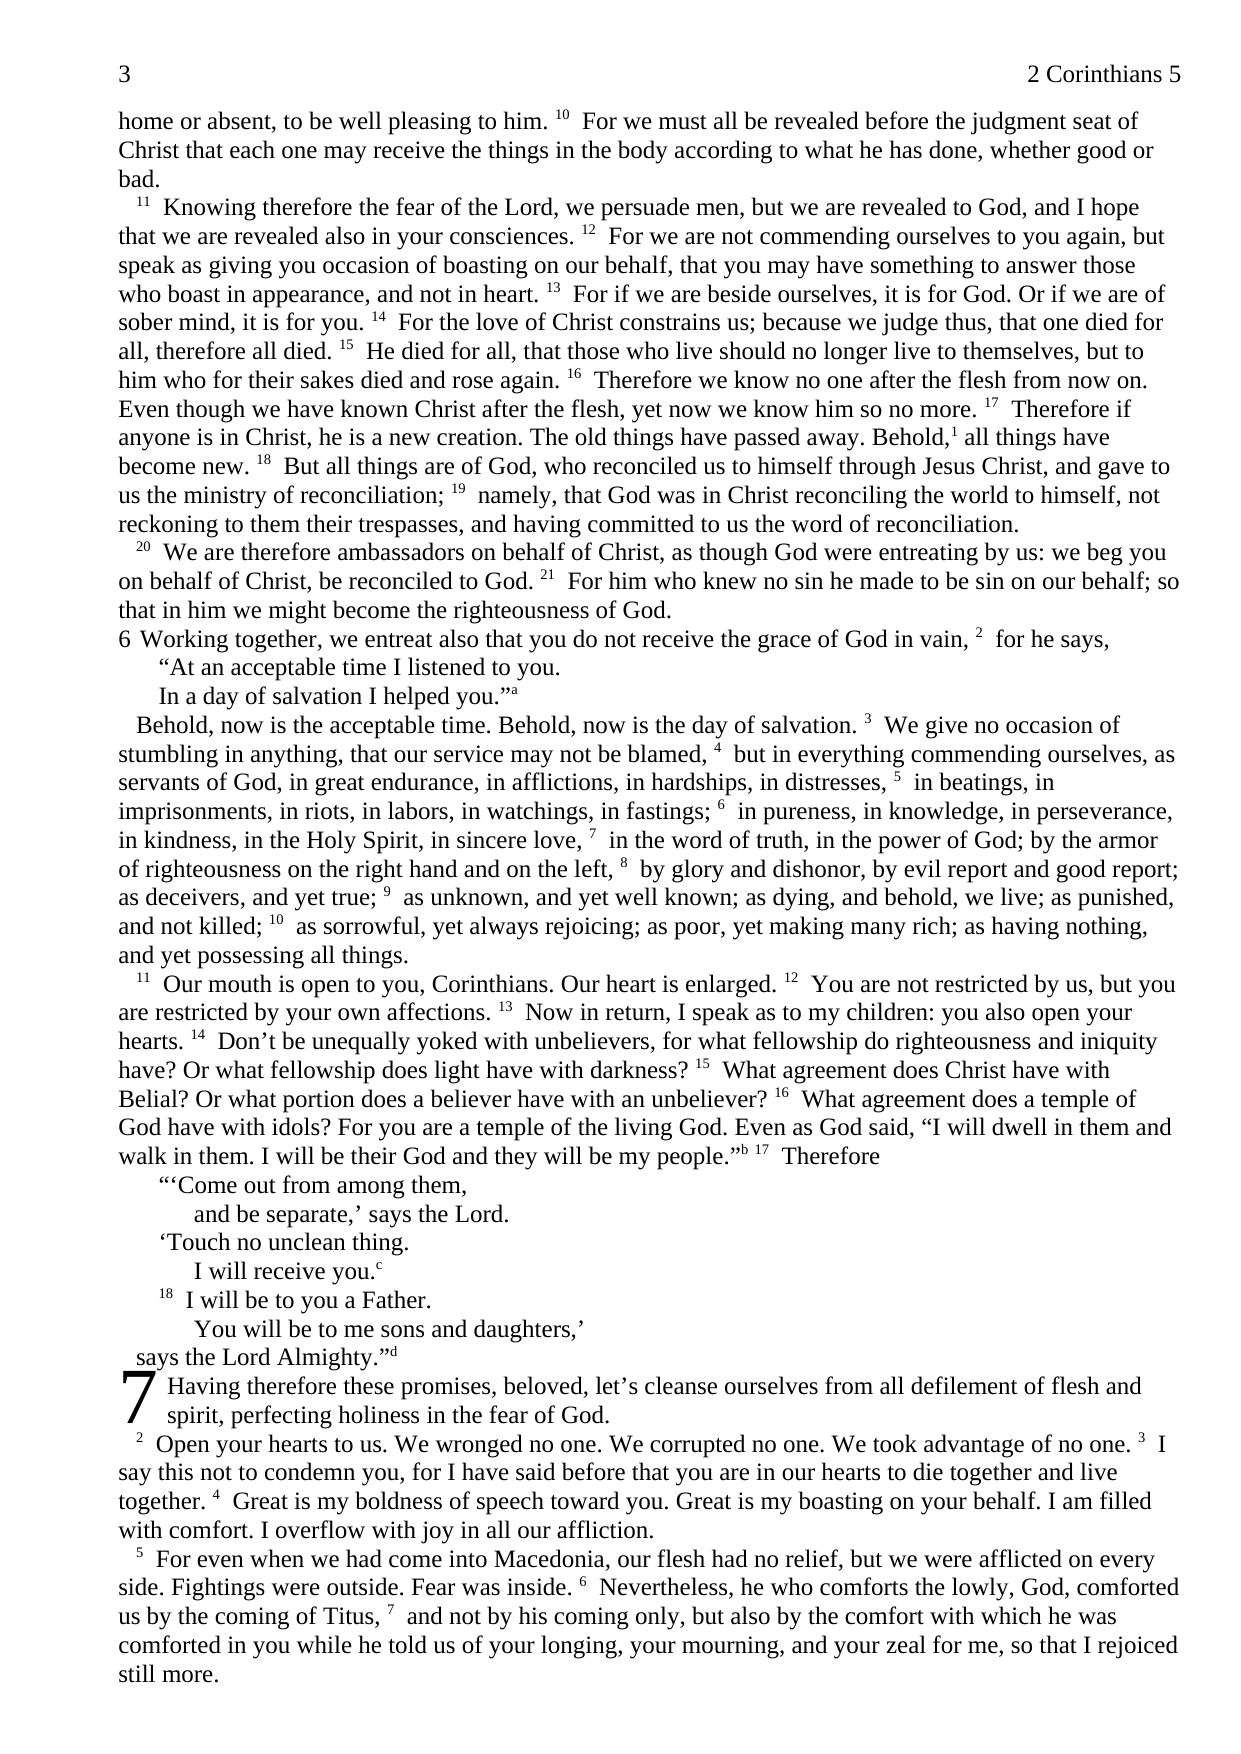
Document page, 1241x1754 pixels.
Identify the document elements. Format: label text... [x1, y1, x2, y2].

text 2 Open your hearts to us. We wronged no one. We corrupted no one. We took advantage of no one. 3 I say this not to condemn you, for I have said before that you are in our hearts to die together and live together. 4 Great is my boldness of speech toward you. Great is my boasting on your behalf. I am filled with comfort. I overflow with joy in all our affliction. [118, 1429, 1181, 1544]
text Behold, now is the acceptable time. Behold, now is the day of salvation. 3 We give no occasion of stumbling in anything, that our service may not be blamed, 4 but in everything commending ourselves, as servants of God, in great endurance, in afflictions, in hardships, in distresses, 5 in beatings, in imprisonments, in riots, in labors, in watchings, in fastings; 6 in pureness, in knowledge, in perseverance, in kindness, in the Holy Spirit, in sincere love, 7 in the word of truth, in the power of God; by the armor of righteousness on the right hand and on the left, 8 by glory and dishonor, by evil report and good report; as deceivers, and yet true; 9 as unknown, and yet well known; as dying, and behold, we live; as punished, and not killed; 10 as sorrowful, yet always rejoicing; as poor, yet making many rich; as having nothing, and yet possessing all things. [118, 710, 1181, 969]
text says the Lord Almighty.”d [118, 1342, 1181, 1371]
text 11 Knowing therefore the fear of the Lord, we persuade men, but we are revealed to God, and I hope that we are revealed also in your consciences. 12 For we are not commending ourselves to you again, but speak as giving you occasion of boasting on our behalf, that you may have something to answer those who boast in appearance, and not in heart. 13 For if we are beside ourselves, it is for God. Or if we are of sober mind, it is for you. 14 For the love of Christ constrains us; because we judge thus, that one died for all, therefore all died. 15 He died for all, that those who live should no longer live to themselves, but to him who for their sakes died and rose again. 16 Therefore we know no one after the flesh from now on. Even though we have known Christ after the flesh, yet now we know him so no more. 17 Therefore if anyone is in Christ, he is a new creation. The old things have passed away. Behold,1 all things have become new. 18 But all things are of God, who reconciled us to himself through Jesus Christ, and gave to us the ministry of reconciliation; 19 namely, that God was in Christ reconciling the world to himself, not reckoning to them their trespasses, and having committed to us the word of reconciliation. [118, 192, 1181, 537]
text and be separate,’ says the Lord. [194, 1199, 1181, 1227]
text 7Having therefore these promises, beloved, let’s cleanse ourselves from all defilement of flesh and spirit, perfecting holiness in the fear of God. [118, 1371, 1181, 1429]
text You will be to me sons and daughters,’ [194, 1314, 1181, 1342]
text ‘Touch no unclean thing. [158, 1227, 1181, 1256]
text 20 We are therefore ambassadors on behalf of Christ, as though God were entreating by us: we beg you on behalf of Christ, be reconciled to God. 21 For him who knew no sin he made to be sin on our behalf; so that in him we might become the righteousness of God. [118, 537, 1181, 624]
text “‘Come out from among them, [158, 1170, 1181, 1199]
text I will receive you.c [194, 1256, 1181, 1285]
text 11 Our mouth is open to you, Corinthians. Our heart is enlarged. 12 You are not restricted by us, but you are restricted by your own affections. 13 Now in return, I speak as to my children: you also open your hearts. 14 Don’t be unequally yoked with unbelievers, for what fellowship do righteousness and iniquity have? Or what fellowship does light have with darkness? 15 What agreement does Christ have with Belial? Or what portion does a believer have with an unbeliever? 16 What agreement does a temple of God have with idols? For you are a temple of the living God. Even as God said, “I will dwell in them and walk in them. I will be their God and they will be my people.”b 17 Therefore [118, 969, 1181, 1170]
text home or absent, to be well pleasing to him. 10 For we must all be revealed before the judgment seat of Christ that each one may receive the things in the body according to what he has done, whether good or bad. [118, 106, 1181, 192]
text 18 I will be to you a Father. [158, 1285, 1181, 1314]
text In a day of salvation I helped you.”a [158, 681, 1181, 710]
text 6Working together, we entreat also that you do not receive the grace of God in vain, 2 for he says, [118, 624, 1181, 652]
text “At an acceptable time I listened to you. [158, 652, 1181, 681]
text 5 For even when we had come into Macedonia, our flesh had no relief, but we were afflicted on every side. Fightings were outside. Fear was inside. 6 Nevertheless, he who comforts the lowly, God, comforted us by the coming of Titus, 7 and not by his coming only, but also by the comfort with which he was comforted in you while he told us of your longing, your mourning, and your zeal for me, so that I rejoiced still more. [118, 1544, 1181, 1687]
